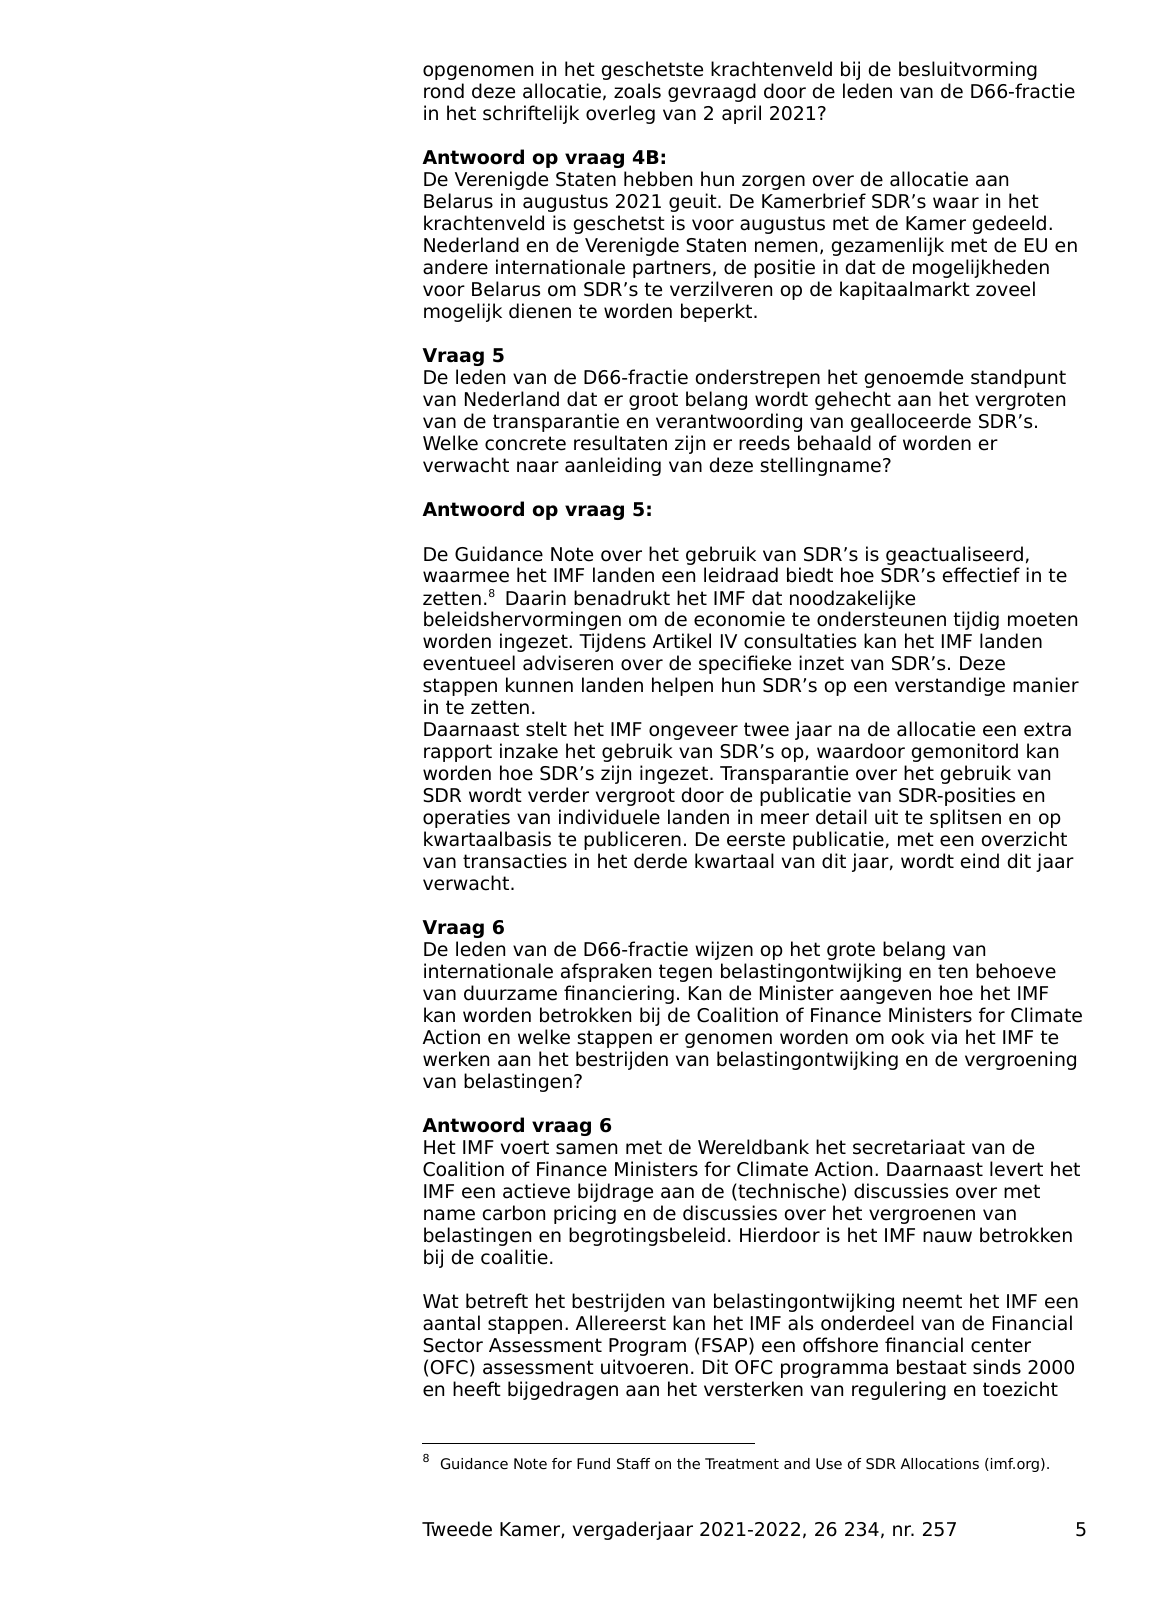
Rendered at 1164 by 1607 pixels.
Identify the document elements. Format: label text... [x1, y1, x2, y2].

text De leden van de D66-fractie onderstrepen het genoemde standpunt van Nederland dat er groot belang wordt gehecht aan het vergroten van de transparantie en verantwoording van gealloceerde SDR’s. Welke concrete resultaten zijn er reeds behaald of worden er verwacht naar aanleiding van deze stellingname? [422, 367, 1087, 477]
text De Verenigde Staten hebben hun zorgen over de allocatie aan Belarus in augustus 2021 geuit. De Kamerbrief SDR’s waar in het krachtenveld is geschetst is voor augustus met de Kamer gedeeld. Nederland en de Verenigde Staten nemen, gezamenlijk met de EU en andere internationale partners, de positie in dat de mogelijkheden voor Belarus om SDR’s te verzilveren op de kapitaalmarkt zoveel mogelijk dienen te worden beperkt. [422, 169, 1087, 323]
subtitle Antwoord op vraag 4B: [422, 147, 1087, 169]
text Wat betreft het bestrijden van belastingontwijking neemt het IMF een aantal stappen. Allereerst kan het IMF als onderdeel van de Financial Sector Assessment Program (FSAP) een offshore financial center (OFC) assessment uitvoeren. Dit OFC programma bestaat sinds 2000 en heeft bijgedragen aan het versterken van regulering en toezicht [422, 1291, 1087, 1401]
subtitle Vraag 6 [422, 917, 1087, 939]
text De Guidance Note over het gebruik van SDR’s is geactualiseerd, waarmee het IMF landen een leidraad biedt hoe SDR’s effectief in te zetten. Daarin benadrukt het IMF dat noodzakelijke beleidshervormingen om de economie te ondersteunen tijdig moeten worden ingezet. Tijdens Artikel IV consultaties kan het IMF landen eventueel adviseren over de specifieke inzet van SDR’s. Deze stappen kunnen landen helpen hun SDR’s op een verstandige manier in te zetten. [422, 543, 1087, 719]
text Guidance Note for Fund Staff on the Treatment and Use of SDR Allocations (imf.org). [422, 1452, 1087, 1474]
subtitle Antwoord op vraag 5: [422, 499, 1087, 521]
text Het IMF voert samen met de Wereldbank het secretariaat van de Coalition of Finance Ministers for Climate Action. Daarnaast levert het IMF een actieve bijdrage aan de (technische) discussies over met name carbon pricing en de discussies over het vergroenen van belastingen en begrotingsbeleid. Hierdoor is het IMF nauw betrokken bij de coalitie. [422, 1137, 1087, 1269]
text Daarnaast stelt het IMF ongeveer twee jaar na de allocatie een extra rapport inzake het gebruik van SDR’s op, waardoor gemonitord kan worden hoe SDR’s zijn ingezet. Transparantie over het gebruik van SDR wordt verder vergroot door de publicatie van SDR-posities en operaties van individuele landen in meer detail uit te splitsen en op kwartaalbasis te publiceren. De eerste publicatie, met een overzicht van transacties in het derde kwartaal van dit jaar, wordt eind dit jaar verwacht. [422, 719, 1087, 895]
text De leden van de D66-fractie wijzen op het grote belang van internationale afspraken tegen belastingontwijking en ten behoeve van duurzame financiering. Kan de Minister aangeven hoe het IMF kan worden betrokken bij de Coalition of Finance Ministers for Climate Action en welke stappen er genomen worden om ook via het IMF te werken aan het bestrijden van belastingontwijking en de vergroening van belastingen? [422, 939, 1087, 1093]
subtitle Antwoord vraag 6 [422, 1115, 1087, 1137]
subtitle Vraag 5 [422, 345, 1087, 367]
text opgenomen in het geschetste krachtenveld bij de besluitvorming rond deze allocatie, zoals gevraagd door de leden van de D66-fractie in het schriftelijk overleg van 2 april 2021? [422, 59, 1087, 125]
